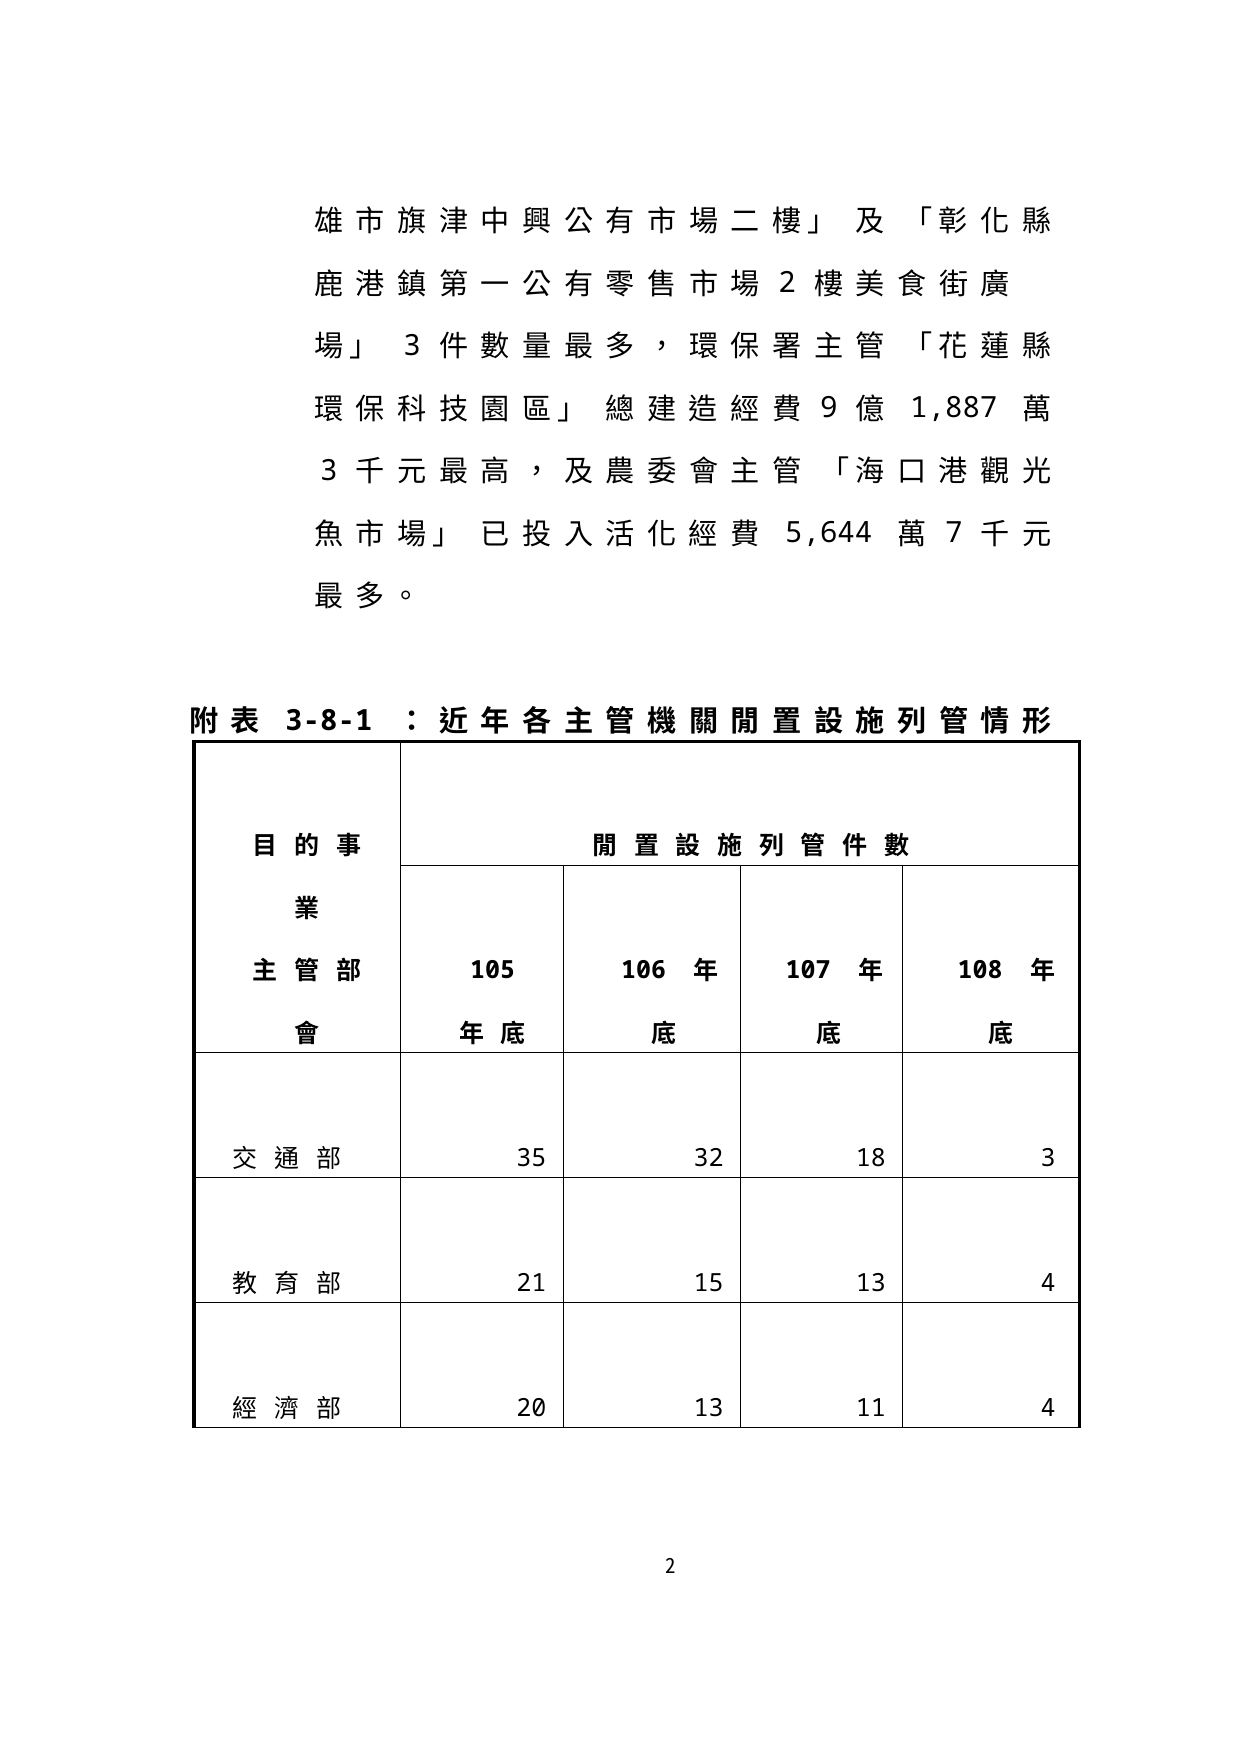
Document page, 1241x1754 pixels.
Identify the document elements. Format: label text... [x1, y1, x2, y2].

table_cell 13 [741, 1178, 902, 1302]
table_header 閒置設施列管件數 [401, 743, 1078, 865]
table_header 目的事業 主管部會 [196, 743, 400, 1052]
text 雄市旗津中興公有市場二樓」及「彰化縣鹿港鎮第一公有零售市場2樓美食街廣場」3件數量最多，環保署主管「花蓮縣環保科技園區」總建造經費9億1,887萬3千元最高，及農委會主管「海口港觀光魚市場」已投入活化經費5,644萬7千元最多。 [271, 177, 1058, 615]
table_cell 15 [564, 1178, 740, 1302]
table_cell 32 [564, 1053, 740, 1177]
table_cell 107年底 [741, 866, 902, 1052]
table_cell 4 [903, 1178, 1078, 1302]
table_cell 經濟部 [196, 1303, 400, 1427]
table_cell 交通部 [196, 1053, 400, 1177]
table_cell 105年底 [401, 866, 563, 1052]
text 附表3-8-1：近年各主管機關閒置設施列管情形 [183, 677, 1058, 740]
table_cell 106年底 [564, 866, 740, 1052]
table_cell 35 [401, 1053, 563, 1177]
table_cell 18 [741, 1053, 902, 1177]
table_cell 13 [564, 1303, 740, 1427]
table_cell 教育部 [196, 1178, 400, 1302]
table_cell 3 [903, 1053, 1078, 1177]
table_cell 11 [741, 1303, 902, 1427]
table_cell 108年底 [903, 866, 1078, 1052]
table_cell 21 [401, 1178, 563, 1302]
table_cell 20 [401, 1303, 563, 1427]
table_cell 4 [903, 1303, 1078, 1427]
